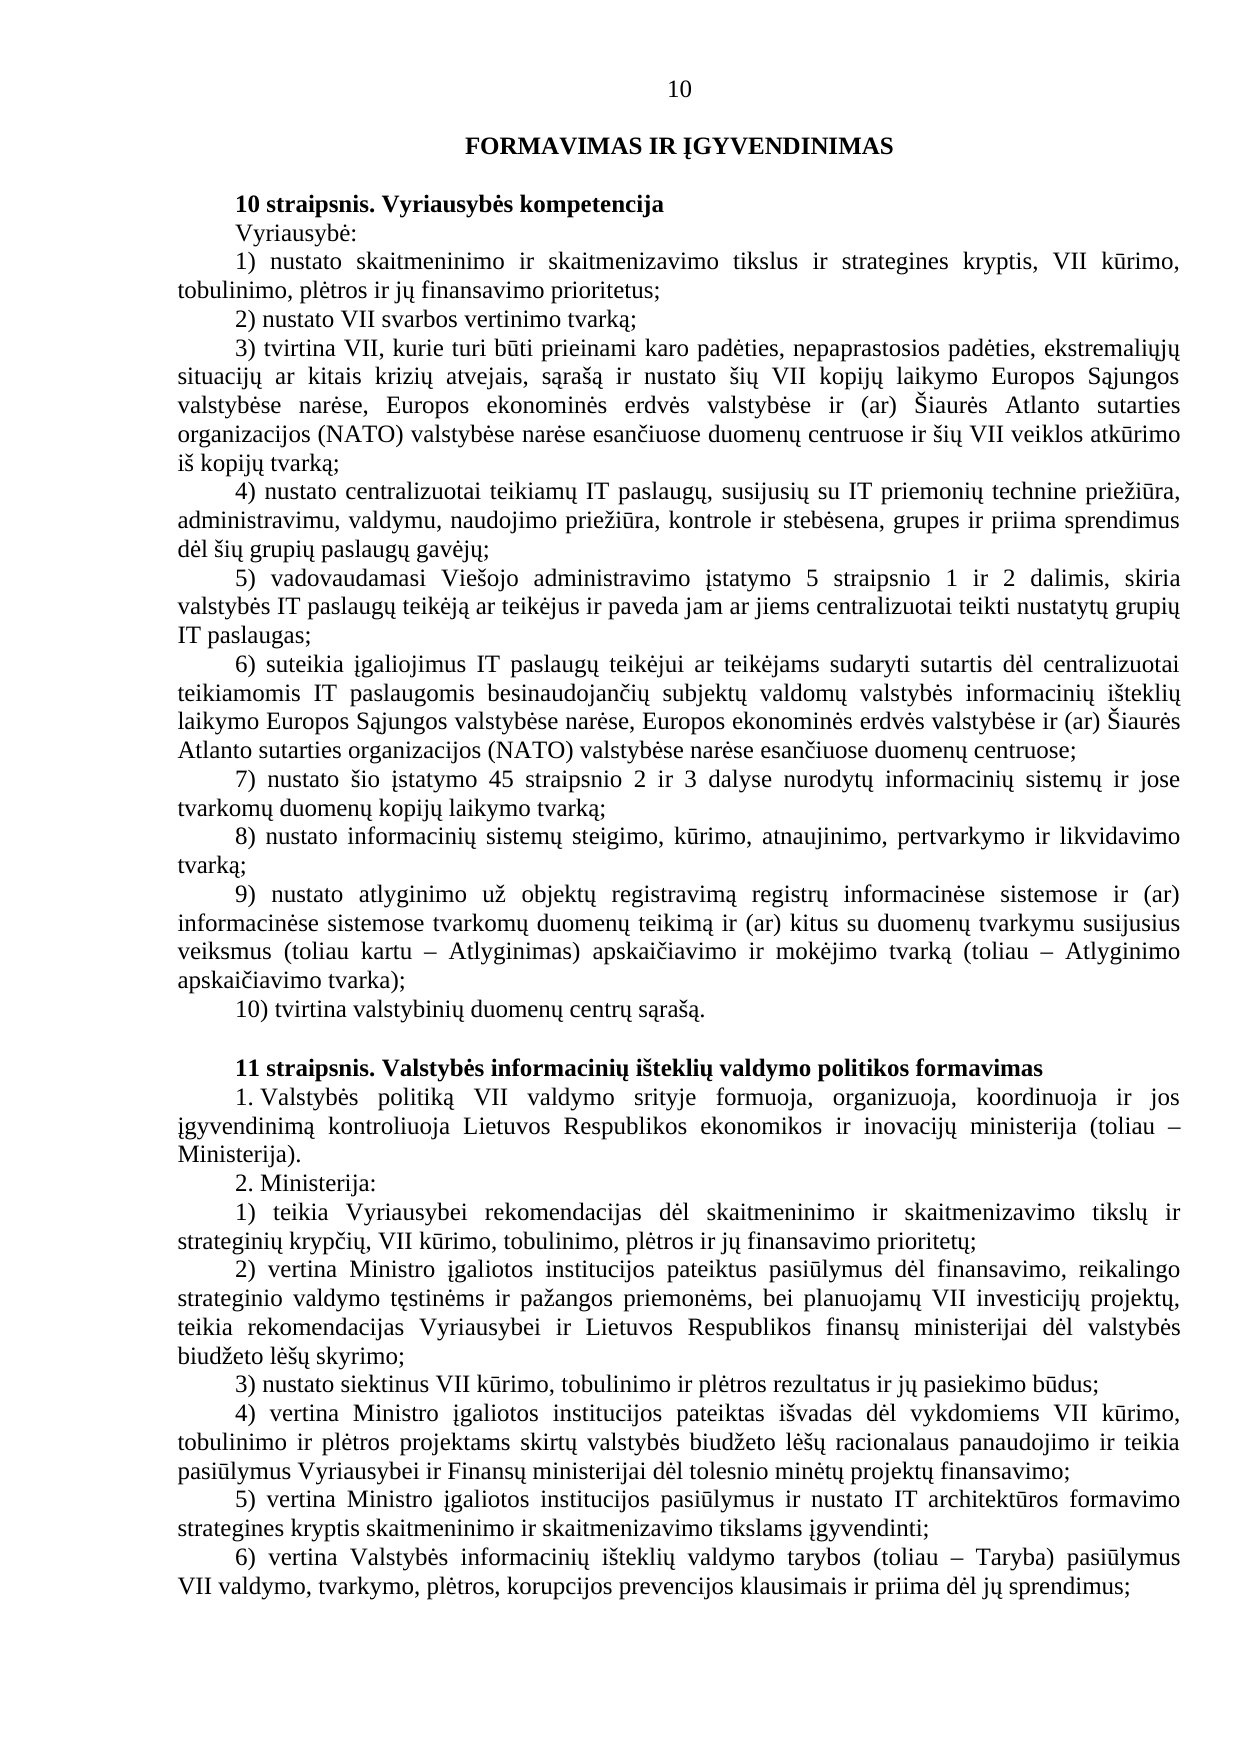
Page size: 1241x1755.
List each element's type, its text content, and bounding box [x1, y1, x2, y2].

text 7) nustato šio įstatymo 45 straipsnio 2 ir 3 dalyse nurodytų informacinių sistemų ir jose tvarkomų duomenų kopijų laikymo tvarką; [177, 764, 1181, 821]
text 6) vertina Valstybės informacinių išteklių valdymo tarybos (toliau – Taryba) pasiūlymus VII valdymo, tvarkymo, plėtros, korupcijos prevencijos klausimais ir priima dėl jų sprendimus; [177, 1542, 1181, 1599]
text 10 straipsnis. Vyriausybės kompetencija [177, 189, 1181, 218]
text 1) nustato skaitmeninimo ir skaitmenizavimo tikslus ir strategines kryptis, VII kūrimo, tobulinimo, plėtros ir jų finansavimo prioritetus; [177, 246, 1181, 304]
text FORMAVIMAS IR ĮGYVENDINIMAS [177, 131, 1181, 160]
text 4) vertina Ministro įgaliotos institucijos pateiktas išvadas dėl vykdomiems VII kūrimo, tobulinimo ir plėtros projektams skirtų valstybės biudžeto lėšų racionalaus panaudojimo ir teikia pasiūlymus Vyriausybei ir Finansų ministerijai dėl tolesnio minėtų projektų finansavimo; [177, 1398, 1181, 1484]
text 3) nustato siektinus VII kūrimo, tobulinimo ir plėtros rezultatus ir jų pasiekimo būdus; [177, 1369, 1181, 1398]
text Vyriausybė: [177, 218, 1181, 246]
text 2) nustato VII svarbos vertinimo tvarką; [177, 304, 1181, 333]
text 5) vadovaudamasi Viešojo administravimo įstatymo 5 straipsnio 1 ir 2 dalimis, skiria valstybės IT paslaugų teikėją ar teikėjus ir paveda jam ar jiems centralizuotai teikti nustatytų grupių IT paslaugas; [177, 563, 1181, 649]
text 8) nustato informacinių sistemų steigimo, kūrimo, atnaujinimo, pertvarkymo ir likvidavimo tvarką; [177, 821, 1181, 879]
text 3) tvirtina VII, kurie turi būti prieinami karo padėties, nepaprastosios padėties, ekstremaliųjų situacijų ar kitais krizių atvejais, sąrašą ir nustato šių VII kopijų laikymo Europos Sąjungos valstybėse narėse, Europos ekonominės erdvės valstybėse ir (ar) Šiaurės Atlanto sutarties organizacijos (NATO) valstybėse narėse esančiuose duomenų centruose ir šių VII veiklos atkūrimo iš kopijų tvarką; [177, 333, 1181, 476]
text 2. Ministerija: [177, 1168, 1181, 1197]
text 11 straipsnis. Valstybės informacinių išteklių valdymo politikos formavimas [177, 1053, 1181, 1082]
text 9) nustato atlyginimo už objektų registravimą registrų informacinėse sistemose ir (ar) informacinėse sistemose tvarkomų duomenų teikimą ir (ar) kitus su duomenų tvarkymu susijusius veiksmus (toliau kartu – Atlyginimas) apskaičiavimo ir mokėjimo tvarką (toliau – Atlyginimo apskaičiavimo tvarka); [177, 879, 1181, 994]
text 10) tvirtina valstybinių duomenų centrų sąrašą. [177, 994, 1181, 1023]
text 1. Valstybės politiką VII valdymo srityje formuoja, organizuoja, koordinuoja ir jos įgyvendinimą kontroliuoja Lietuvos Respublikos ekonomikos ir inovacijų ministerija (toliau – Ministerija). [177, 1082, 1181, 1168]
text 2) vertina Ministro įgaliotos institucijos pateiktus pasiūlymus dėl finansavimo, reikalingo strateginio valdymo tęstinėms ir pažangos priemonėms, bei planuojamų VII investicijų projektų, teikia rekomendacijas Vyriausybei ir Lietuvos Respublikos finansų ministerijai dėl valstybės biudžeto lėšų skyrimo; [177, 1254, 1181, 1369]
text 4) nustato centralizuotai teikiamų IT paslaugų, susijusių su IT priemonių technine priežiūra, administravimu, valdymu, naudojimo priežiūra, kontrole ir stebėsena, grupes ir priima sprendimus dėl šių grupių paslaugų gavėjų; [177, 476, 1181, 563]
text 5) vertina Ministro įgaliotos institucijos pasiūlymus ir nustato IT architektūros formavimo strategines kryptis skaitmeninimo ir skaitmenizavimo tikslams įgyvendinti; [177, 1484, 1181, 1542]
text 6) suteikia įgaliojimus IT paslaugų teikėjui ar teikėjams sudaryti sutartis dėl centralizuotai teikiamomis IT paslaugomis besinaudojančių subjektų valdomų valstybės informacinių išteklių laikymo Europos Sąjungos valstybėse narėse, Europos ekonominės erdvės valstybėse ir (ar) Šiaurės Atlanto sutarties organizacijos (NATO) valstybėse narėse esančiuose duomenų centruose; [177, 649, 1181, 764]
text 1) teikia Vyriausybei rekomendacijas dėl skaitmeninimo ir skaitmenizavimo tikslų ir strateginių krypčių, VII kūrimo, tobulinimo, plėtros ir jų finansavimo prioritetų; [177, 1197, 1181, 1254]
